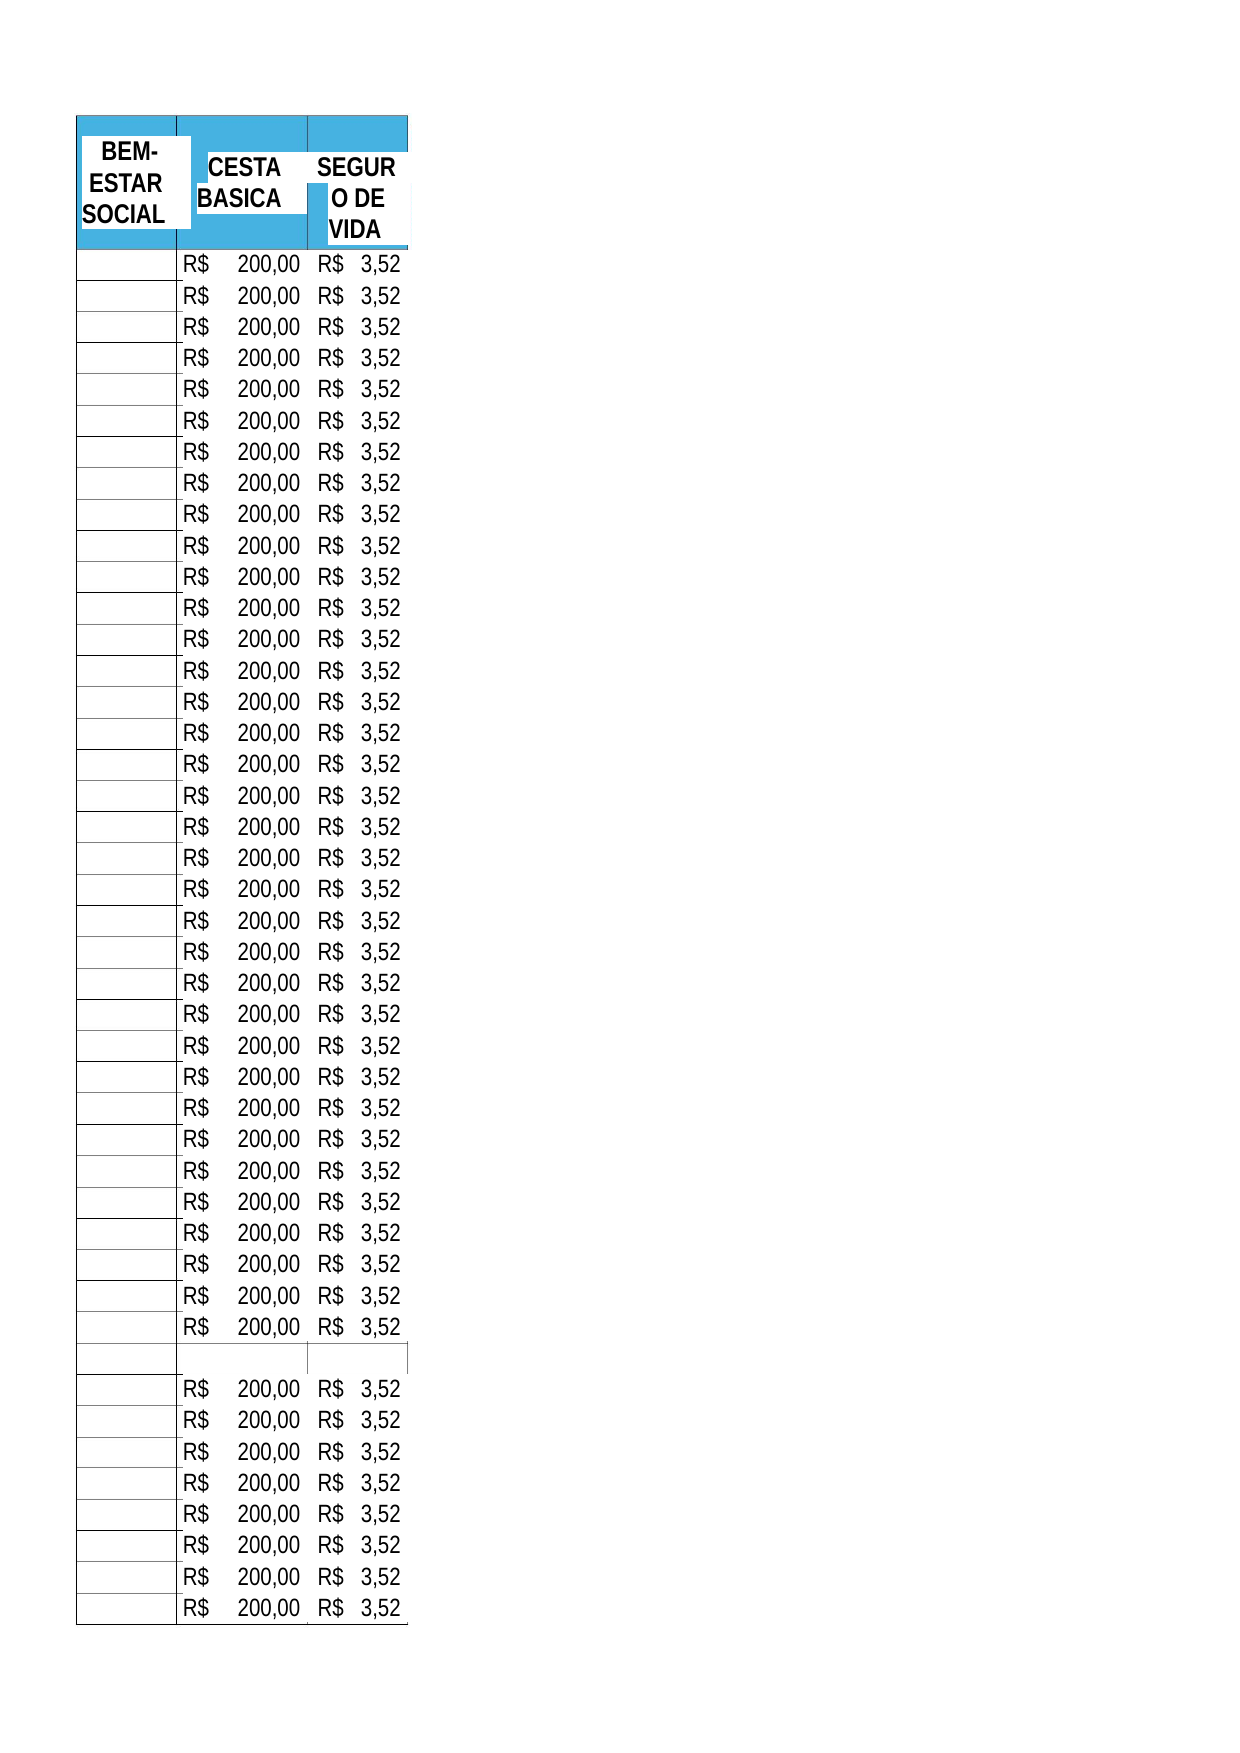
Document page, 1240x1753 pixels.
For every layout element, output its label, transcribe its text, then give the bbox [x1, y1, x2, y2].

text R$ 200,00 R$ 3,52 [183, 875, 425, 903]
text R$ 200,00 R$ 3,52 [183, 844, 425, 872]
text R$ 200,00 R$ 3,52 [183, 1531, 425, 1559]
text R$ 200,00 R$ 3,52 [183, 625, 425, 653]
text R$ 200,00 R$ 3,52 [183, 1468, 425, 1497]
text R$ 200,00 R$ 3,52 [183, 1031, 425, 1060]
text R$ 200,00 R$ 3,52 [183, 1187, 425, 1216]
text R$ 200,00 R$ 3,52 [183, 250, 425, 278]
text R$ 200,00 R$ 3,52 [183, 531, 425, 560]
text R$ 200,00 R$ 3,52 [183, 781, 425, 810]
text R$ 200,00 R$ 3,52 [183, 1281, 425, 1310]
text R$ 200,00 R$ 3,52 [183, 1593, 425, 1622]
text R$ 200,00 R$ 3,52 [183, 719, 425, 747]
text R$ 200,00 R$ 3,52 [183, 1562, 425, 1591]
text R$ 200,00 R$ 3,52 [183, 1437, 425, 1466]
text ESTAR [89, 167, 191, 198]
text BASICA [197, 183, 307, 214]
text R$ 200,00 R$ 3,52 [183, 937, 425, 966]
text R$ 200,00 R$ 3,52 [183, 1125, 425, 1153]
text R$ 200,00 R$ 3,52 [183, 375, 425, 403]
text R$ 200,00 R$ 3,52 [183, 562, 425, 591]
text R$ 200,00 R$ 3,52 [183, 906, 425, 935]
text R$ 200,00 R$ 3,52 [183, 812, 425, 841]
text R$ 200,00 R$ 3,52 [183, 1000, 425, 1028]
text R$ 200,00 R$ 3,52 [183, 969, 425, 997]
text R$ 200,00 R$ 3,52 [183, 1312, 425, 1341]
text R$ 200,00 R$ 3,52 [183, 1406, 425, 1434]
text R$ 200,00 R$ 3,52 [183, 1250, 425, 1278]
text VIDA [328, 214, 410, 245]
text SOCIAL [82, 198, 191, 229]
text R$ 200,00 R$ 3,52 [183, 281, 425, 310]
text R$ 200,00 R$ 3,52 [183, 1499, 425, 1528]
text R$ 200,00 R$ 3,52 [183, 344, 425, 372]
text R$ 200,00 R$ 3,52 [183, 500, 425, 528]
text BEM- [101, 136, 191, 167]
text R$ 200,00 R$ 3,52 [183, 406, 425, 435]
text R$ 200,00 R$ 3,52 [183, 1156, 425, 1185]
text R$ 200,00 R$ 3,52 [183, 687, 425, 716]
text CESTA SEGUR [208, 152, 422, 183]
text R$ 200,00 R$ 3,52 [183, 469, 425, 497]
text R$ 200,00 R$ 3,52 [183, 1094, 425, 1122]
text R$ 200,00 R$ 3,52 [183, 1374, 425, 1403]
text R$ 200,00 R$ 3,52 [183, 437, 425, 466]
text R$ 200,00 R$ 3,52 [183, 312, 425, 341]
text R$ 200,00 R$ 3,52 [183, 594, 425, 622]
text O DE [331, 183, 410, 214]
text R$ 200,00 R$ 3,52 [183, 1219, 425, 1247]
text R$ 200,00 R$ 3,52 [183, 1062, 425, 1091]
text R$ 200,00 R$ 3,52 [183, 750, 425, 778]
text R$ 200,00 R$ 3,52 [183, 656, 425, 685]
